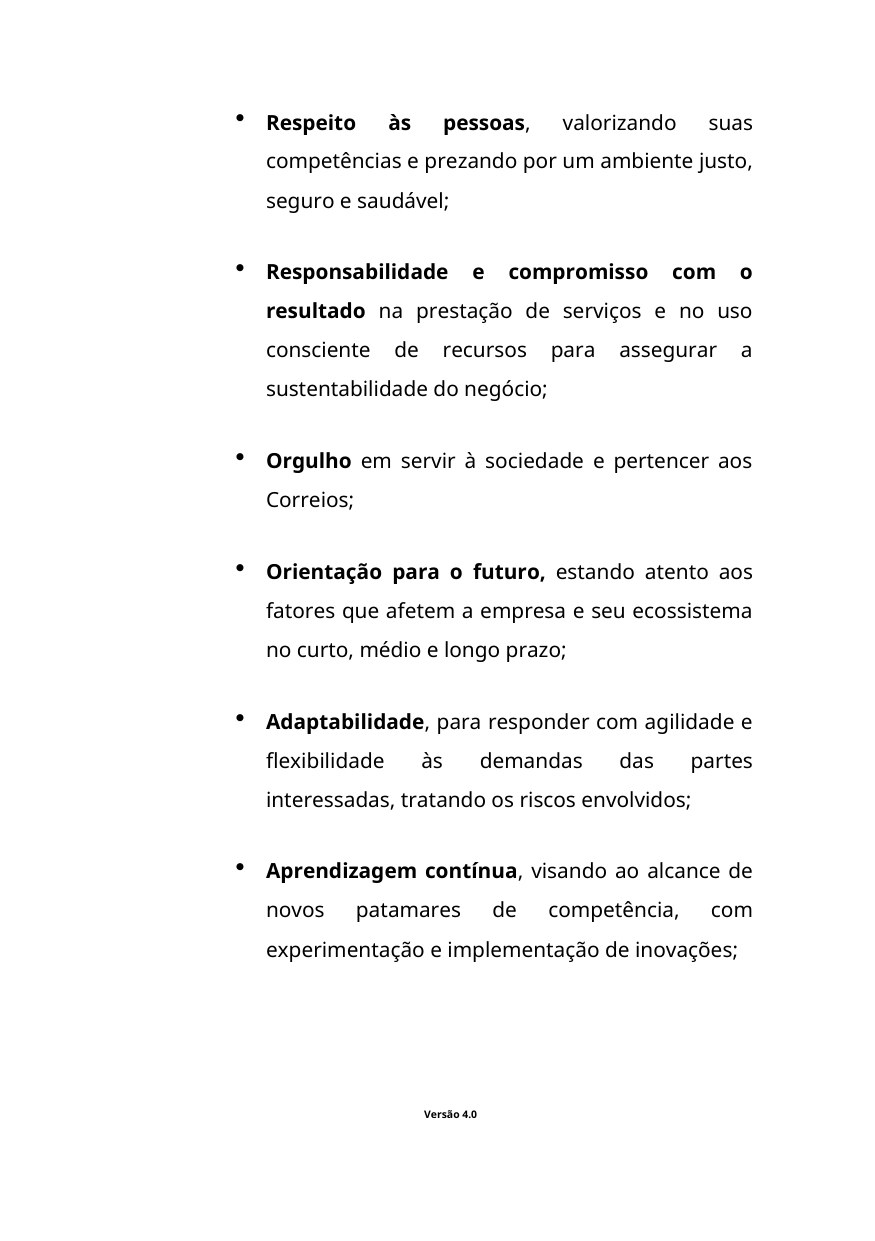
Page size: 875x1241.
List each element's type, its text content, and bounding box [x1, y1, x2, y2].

list Orientação para o futuro, estando atento aos fatores que afetem a empresa e seu ecossistema no curto, médio e longo prazo; [236, 553, 753, 663]
list Respeito às pessoas, valorizando suas competências e prezando por um ambiente justo, seguro e saudável; [236, 103, 753, 214]
list Aprendizagem contínua, visando ao alcance de novos patamares de competência, com experimentação e implementação de inovações; [236, 852, 753, 963]
list Adaptabilidade, para responder com agilidade e flexibilidade às demandas das partes interessadas, tratando os riscos envolvidos; [236, 703, 753, 813]
list Orgulho em servir à sociedade e pertencer aos Correios; [236, 442, 753, 514]
list Responsabilidade e compromisso com o resultado na prestação de serviços e no uso consciente de recursos para assegurar a sustentabilidade do negócio; [236, 253, 753, 403]
